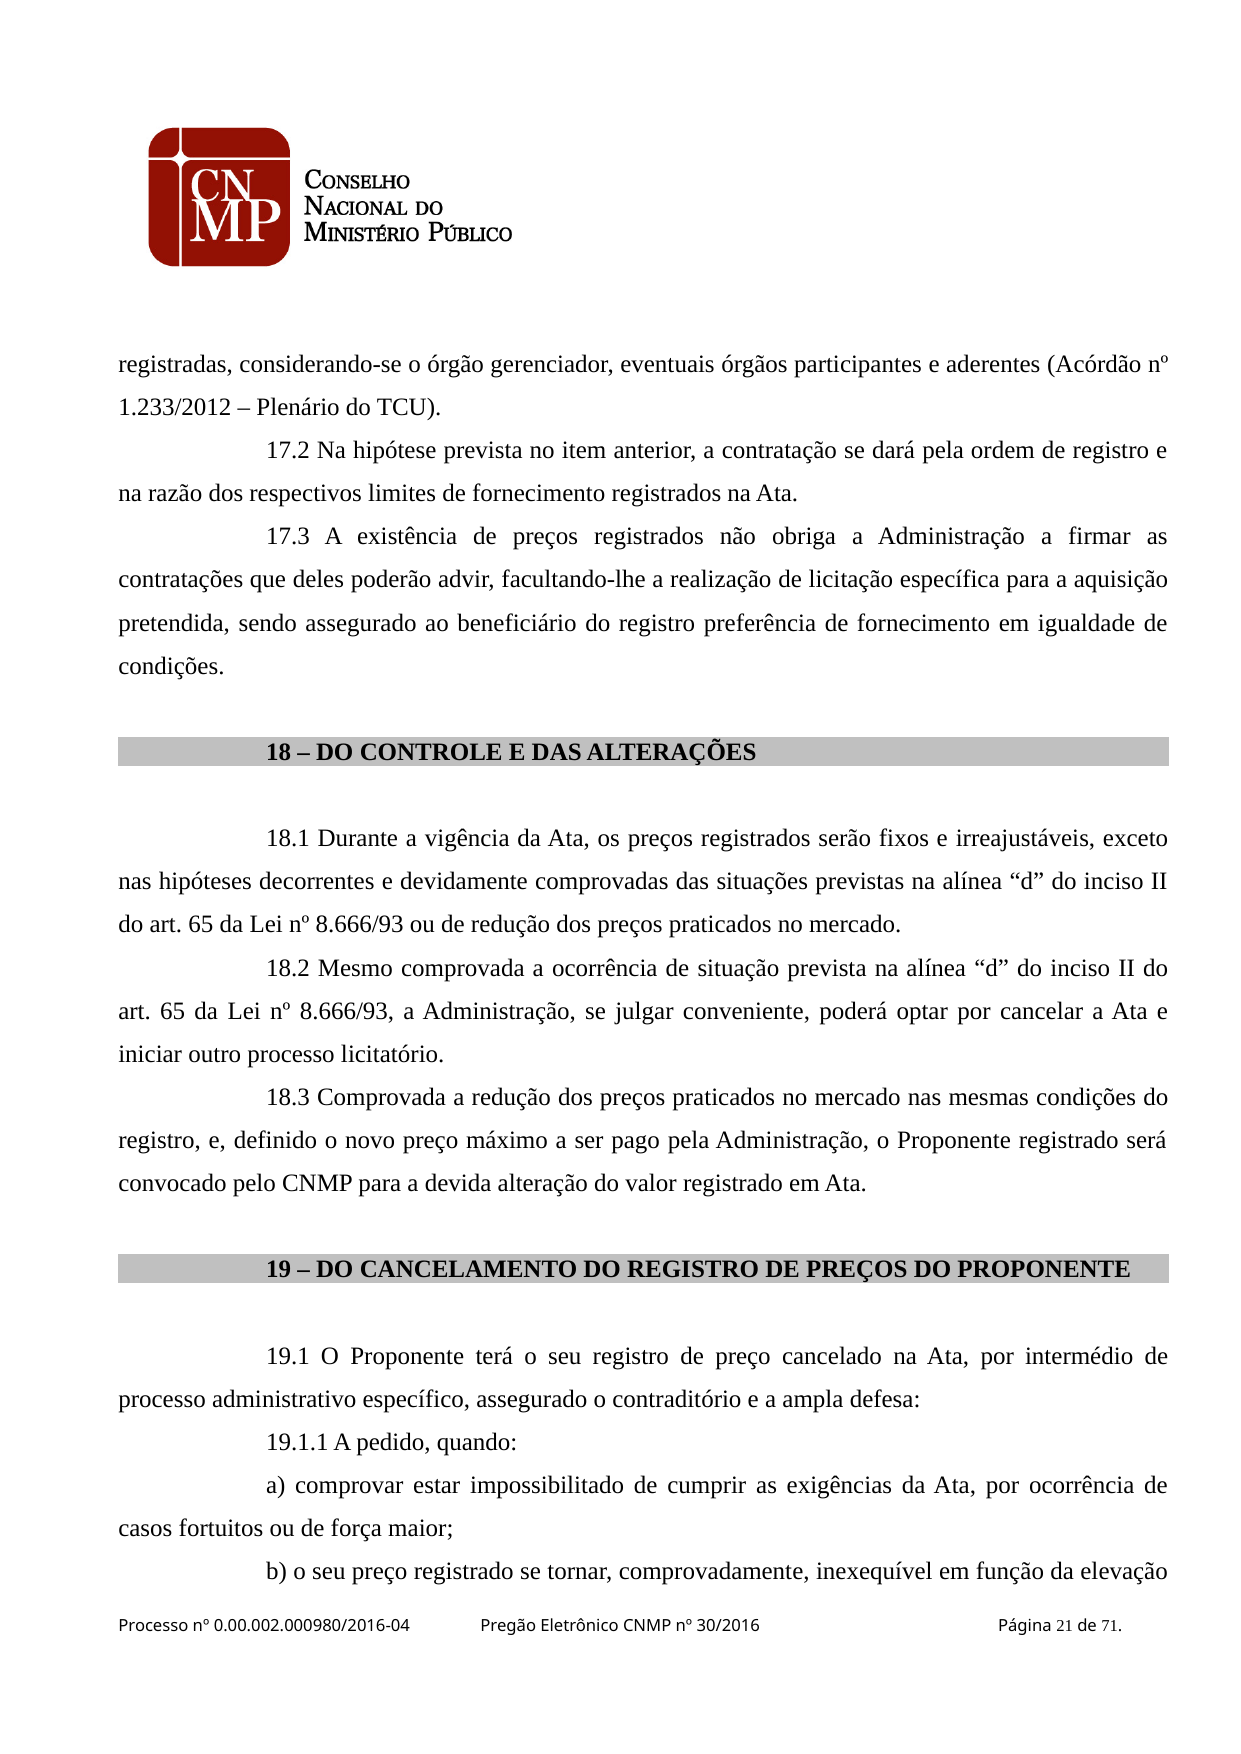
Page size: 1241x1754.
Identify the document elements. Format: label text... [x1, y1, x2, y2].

text a) comprovar estar impossibilitado de cumprir as exigências da Ata, por ocorrência de casos fortuitos ou de força maior; [118, 1470, 1169, 1542]
text 17.2 Na hipótese prevista no item anterior, a contratação se dará pela ordem de registro e na razão dos respectivos limites de fornecimento registrados na Ata. [118, 435, 1169, 507]
text b) o seu preço registrado se tornar, comprovadamente, inexequível em função da elevação [118, 1556, 1169, 1585]
text 18.1 Durante a vigência da Ata, os preços registrados serão fixos e irreajustáveis, exceto nas hipóteses decorrentes e devidamente comprovadas das situações previstas na alínea “d” do inciso II do art. 65 da Lei nº 8.666/93 ou de redução dos preços praticados no mercado. [118, 823, 1169, 938]
text registradas, considerando-se o órgão gerenciador, eventuais órgãos participantes e aderentes (Acórdão nº 1.233/2012 – Plenário do TCU). [118, 349, 1169, 421]
text 18 – DO CONTROLE E DAS ALTERAÇÕES [118, 737, 1169, 766]
text 18.2 Mesmo comprovada a ocorrência de situação prevista na alínea “d” do inciso II do art. 65 da Lei nº 8.666/93, a Administração, se julgar conveniente, poderá optar por cancelar a Ata e iniciar outro processo licitatório. [118, 953, 1169, 1068]
text 17.3 A existência de preços registrados não obriga a Administração a firmar as contratações que deles poderão advir, facultando-lhe a realização de licitação específica para a aquisição pretendida, sendo assegurado ao beneficiário do registro preferência de fornecimento em igualdade de condições. [118, 521, 1169, 679]
text 19.1.1 A pedido, quando: [118, 1427, 1169, 1456]
picture [124, 105, 528, 288]
text 18.3 Comprovada a redução dos preços praticados no mercado nas mesmas condições do registro, e, definido o novo preço máximo a ser pago pela Administração, o Proponente registrado será convocado pelo CNMP para a devida alteração do valor registrado em Ata. [118, 1082, 1169, 1197]
text 19 – DO CANCELAMENTO DO REGISTRO DE PREÇOS DO PROPONENTE [118, 1254, 1169, 1283]
text 19.1 O Proponente terá o seu registro de preço cancelado na Ata, por intermédio de processo administrativo específico, assegurado o contraditório e a ampla defesa: [118, 1341, 1169, 1413]
